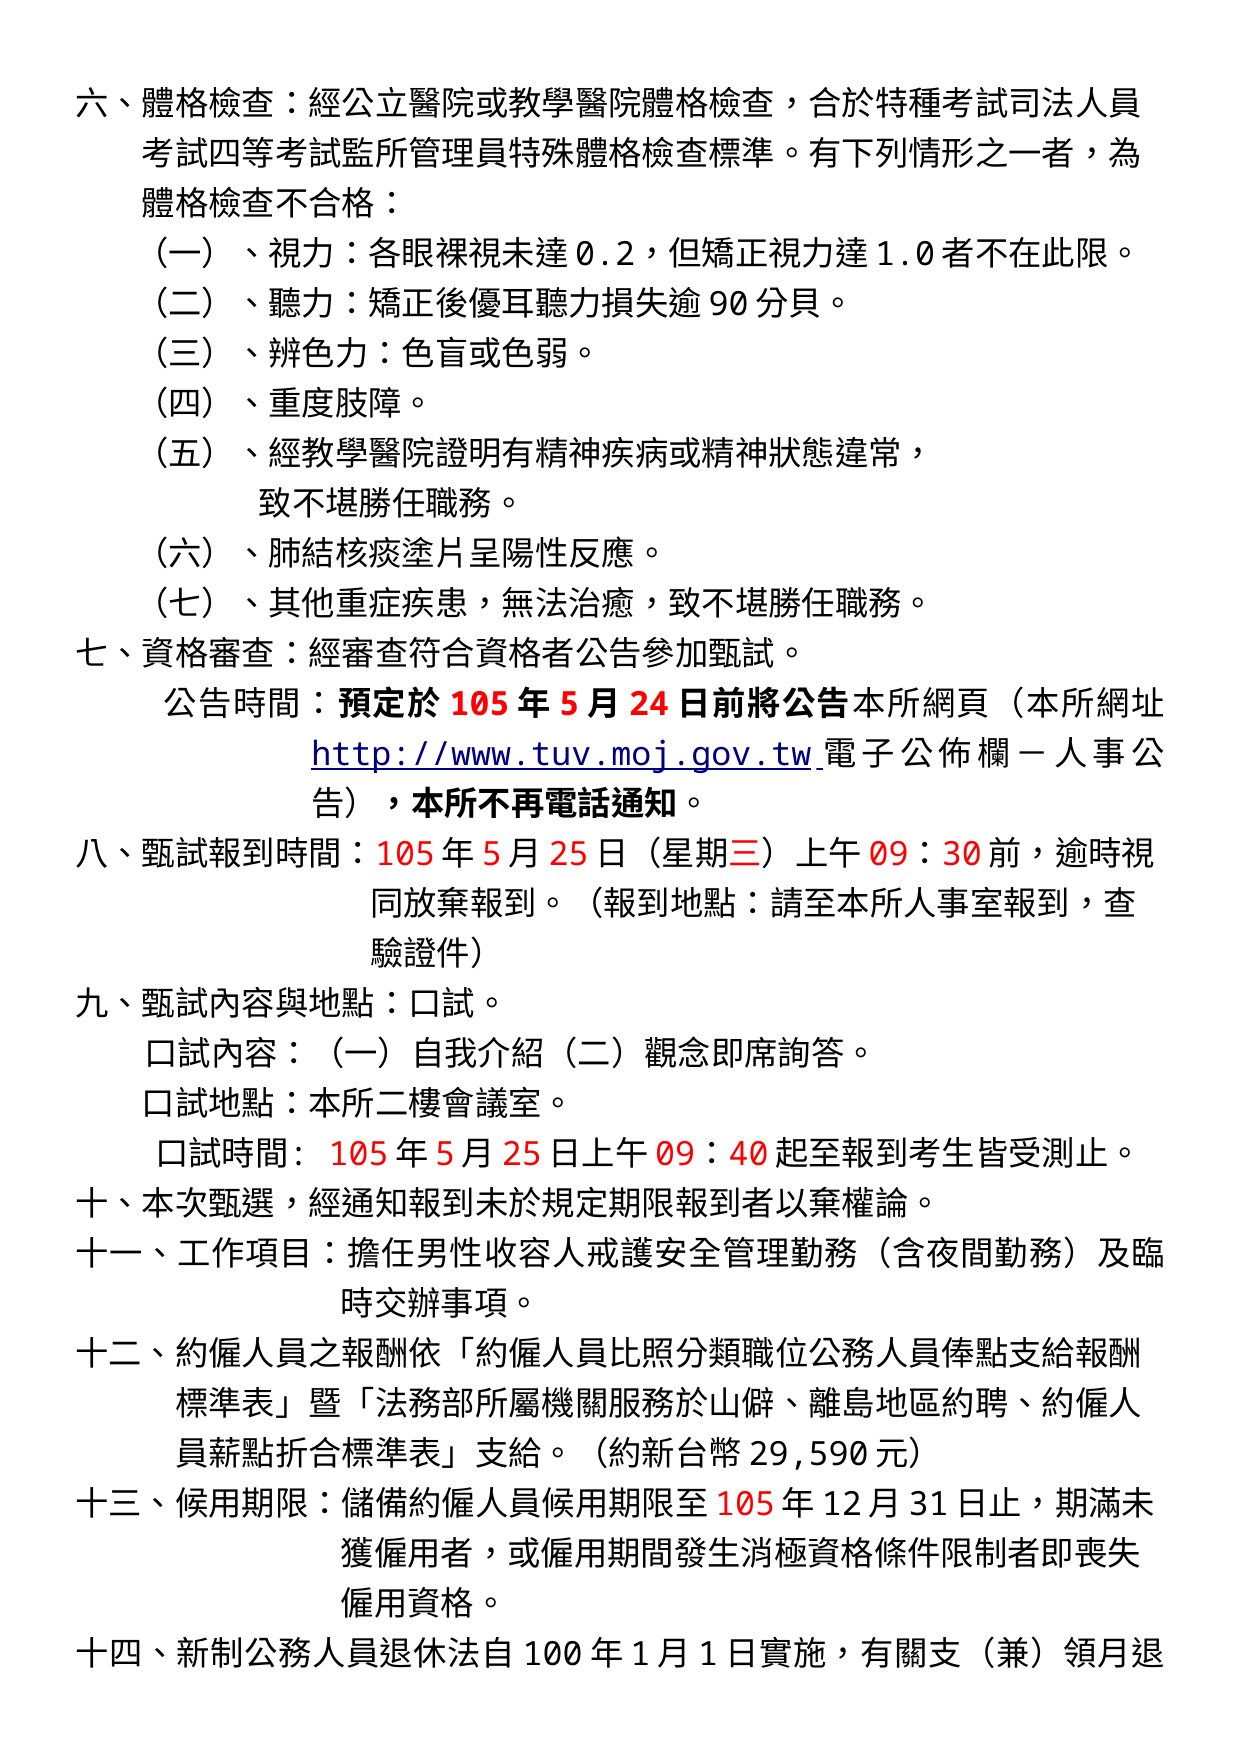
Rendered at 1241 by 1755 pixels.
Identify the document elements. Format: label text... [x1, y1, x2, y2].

text 十、本次甄選，經通知報到未於規定期限報到者以棄權論。 [75, 1175, 1165, 1225]
text 十四、新制公務人員退休法自100年1月1日實施，有關支（兼）領月退 [75, 1625, 1165, 1675]
text 八、甄試報到時間：105年5月25日（星期三）上午09：30前，逾時視同放棄報到。（報到地點：請至本所人事室報到，查驗證件） [75, 825, 1165, 975]
text （四）、重度肢障。 [75, 375, 1165, 425]
text （七）、其他重症疾患，無法治癒，致不堪勝任職務。 [75, 575, 1165, 625]
text （三）、辨色力：色盲或色弱。 [75, 325, 1165, 375]
text 口試時間: 105年5月25日上午09：40起至報到考生皆受測止。 [75, 1125, 1165, 1175]
text 口試內容：（一）自我介紹（二）觀念即席詢答。 [75, 1025, 1165, 1075]
text 十二、約僱人員之報酬依「約僱人員比照分類職位公務人員俸點支給報酬標準表」暨「法務部所屬機關服務於山僻、離島地區約聘、約僱人員薪點折合標準表」支給。（約新台幣29,590元） [75, 1325, 1165, 1475]
text 九、甄試內容與地點：口試。 [75, 975, 1165, 1025]
text 公告時間：預定於105年5月24日前將公告本所網頁（本所網址http://www.tuv.moj.gov.tw電子公佈欄－人事公告），本所不再電話通知。 [75, 675, 1165, 825]
text （五）、經教學醫院證明有精神疾病或精神狀態違常， [75, 425, 1165, 475]
text 口試地點：本所二樓會議室。 [75, 1075, 1165, 1125]
text 六、體格檢查：經公立醫院或教學醫院體格檢查，合於特種考試司法人員考試四等考試監所管理員特殊體格檢查標準。有下列情形之一者，為體格檢查不合格： [75, 75, 1165, 225]
text 十三、候用期限：儲備約僱人員候用期限至105年12月31日止，期滿未獲僱用者，或僱用期間發生消極資格條件限制者即喪失僱用資格。 [75, 1475, 1165, 1625]
text （六）、肺結核痰塗片呈陽性反應。 [75, 525, 1165, 575]
text 七、資格審查：經審查符合資格者公告參加甄試。 [75, 625, 1165, 675]
text 十一、工作項目：擔任男性收容人戒護安全管理勤務（含夜間勤務）及臨時交辦事項。 [75, 1225, 1165, 1325]
text （二）、聽力：矯正後優耳聽力損失逾90分貝。 [75, 275, 1165, 325]
text （一）、視力：各眼裸視未達0.2，但矯正視力達1.0者不在此限。 [75, 225, 1165, 275]
text 致不堪勝任職務。 [142, 475, 1165, 525]
